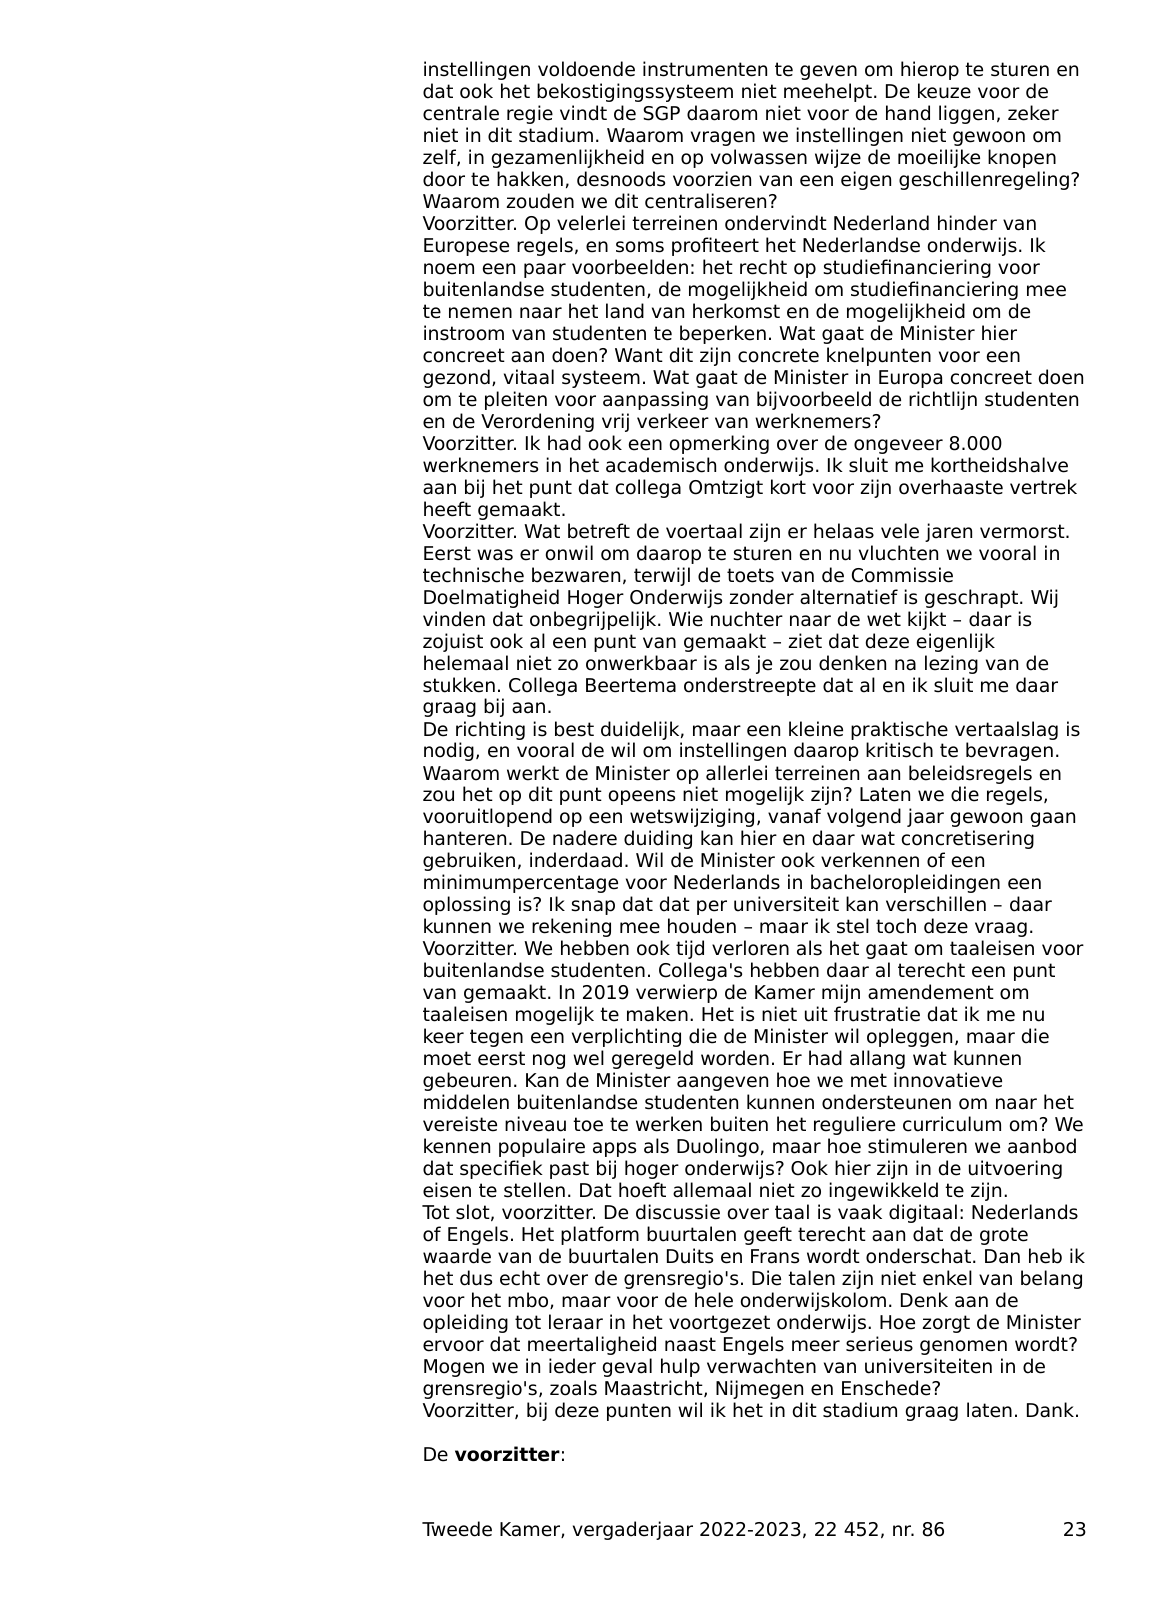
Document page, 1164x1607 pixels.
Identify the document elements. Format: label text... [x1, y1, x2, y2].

text Voorzitter. Wat betreft de voertaal zijn er helaas vele jaren vermorst. Eerst was er onwil om daarop te sturen en nu vluchten we vooral in technische bezwaren, terwijl de toets van de Commissie Doelmatigheid Hoger Onderwijs zonder alternatief is geschrapt. Wij vinden dat onbegrijpelijk. Wie nuchter naar de wet kijkt – daar is zojuist ook al een punt van gemaakt – ziet dat deze eigenlijk helemaal niet zo onwerkbaar is als je zou denken na lezing van de stukken. Collega Beertema onderstreepte dat al en ik sluit me daar graag bij aan. [422, 521, 1087, 718]
text Voorzitter. We hebben ook tijd verloren als het gaat om taaleisen voor buitenlandse studenten. Collega's hebben daar al terecht een punt van gemaakt. In 2019 verwierp de Kamer mijn amendement om taaleisen mogelijk te maken. Het is niet uit frustratie dat ik me nu keer tegen een verplichting die de Minister wil opleggen, maar die moet eerst nog wel geregeld worden. Er had allang wat kunnen gebeuren. Kan de Minister aangeven hoe we met innovatieve middelen buitenlandse studenten kunnen ondersteunen om naar het vereiste niveau toe te werken buiten het reguliere curriculum om? We kennen populaire apps als Duolingo, maar hoe stimuleren we aanbod dat specifiek past bij hoger onderwijs? Ook hier zijn in de uitvoering eisen te stellen. Dat hoeft allemaal niet zo ingewikkeld te zijn. [422, 938, 1087, 1202]
text Voorzitter. Ik had ook een opmerking over de ongeveer 8.000 werknemers in het academisch onderwijs. Ik sluit me kortheidshalve aan bij het punt dat collega Omtzigt kort voor zijn overhaaste vertrek heeft gemaakt. [422, 433, 1087, 521]
text Tot slot, voorzitter. De discussie over taal is vaak digitaal: Nederlands of Engels. Het platform buurtalen geeft terecht aan dat de grote waarde van de buurtalen Duits en Frans wordt onderschat. Dan heb ik het dus echt over de grensregio's. Die talen zijn niet enkel van belang voor het mbo, maar voor de hele onderwijskolom. Denk aan de opleiding tot leraar in het voortgezet onderwijs. Hoe zorgt de Minister ervoor dat meertaligheid naast Engels meer serieus genomen wordt? Mogen we in ieder geval hulp verwachten van universiteiten in de grensregio's, zoals Maastricht, Nijmegen en Enschede? [422, 1202, 1087, 1400]
text Voorzitter, bij deze punten wil ik het in dit stadium graag laten. Dank. [422, 1400, 1087, 1422]
text De richting is best duidelijk, maar een kleine praktische vertaalslag is nodig, en vooral de wil om instellingen daarop kritisch te bevragen. Waarom werkt de Minister op allerlei terreinen aan beleidsregels en zou het op dit punt opeens niet mogelijk zijn? Laten we die regels, vooruitlopend op een wetswijziging, vanaf volgend jaar gewoon gaan hanteren. De nadere duiding kan hier en daar wat concretisering gebruiken, inderdaad. Wil de Minister ook verkennen of een minimumpercentage voor Nederlands in bacheloropleidingen een oplossing is? Ik snap dat dat per universiteit kan verschillen – daar kunnen we rekening mee houden – maar ik stel toch deze vraag. [422, 718, 1087, 938]
text instellingen voldoende instrumenten te geven om hierop te sturen en dat ook het bekostigingssysteem niet meehelpt. De keuze voor de centrale regie vindt de SGP daarom niet voor de hand liggen, zeker niet in dit stadium. Waarom vragen we instellingen niet gewoon om zelf, in gezamenlijkheid en op volwassen wijze de moeilijke knopen door te hakken, desnoods voorzien van een eigen geschillenregeling? Waarom zouden we dit centraliseren? [422, 59, 1087, 213]
text De voorzitter: [422, 1444, 1087, 1466]
text Voorzitter. Op velerlei terreinen ondervindt Nederland hinder van Europese regels, en soms profiteert het Nederlandse onderwijs. Ik noem een paar voorbeelden: het recht op studiefinanciering voor buitenlandse studenten, de mogelijkheid om studiefinanciering mee te nemen naar het land van herkomst en de mogelijkheid om de instroom van studenten te beperken. Wat gaat de Minister hier concreet aan doen? Want dit zijn concrete knelpunten voor een gezond, vitaal systeem. Wat gaat de Minister in Europa concreet doen om te pleiten voor aanpassing van bijvoorbeeld de richtlijn studenten en de Verordening vrij verkeer van werknemers? [422, 213, 1087, 433]
